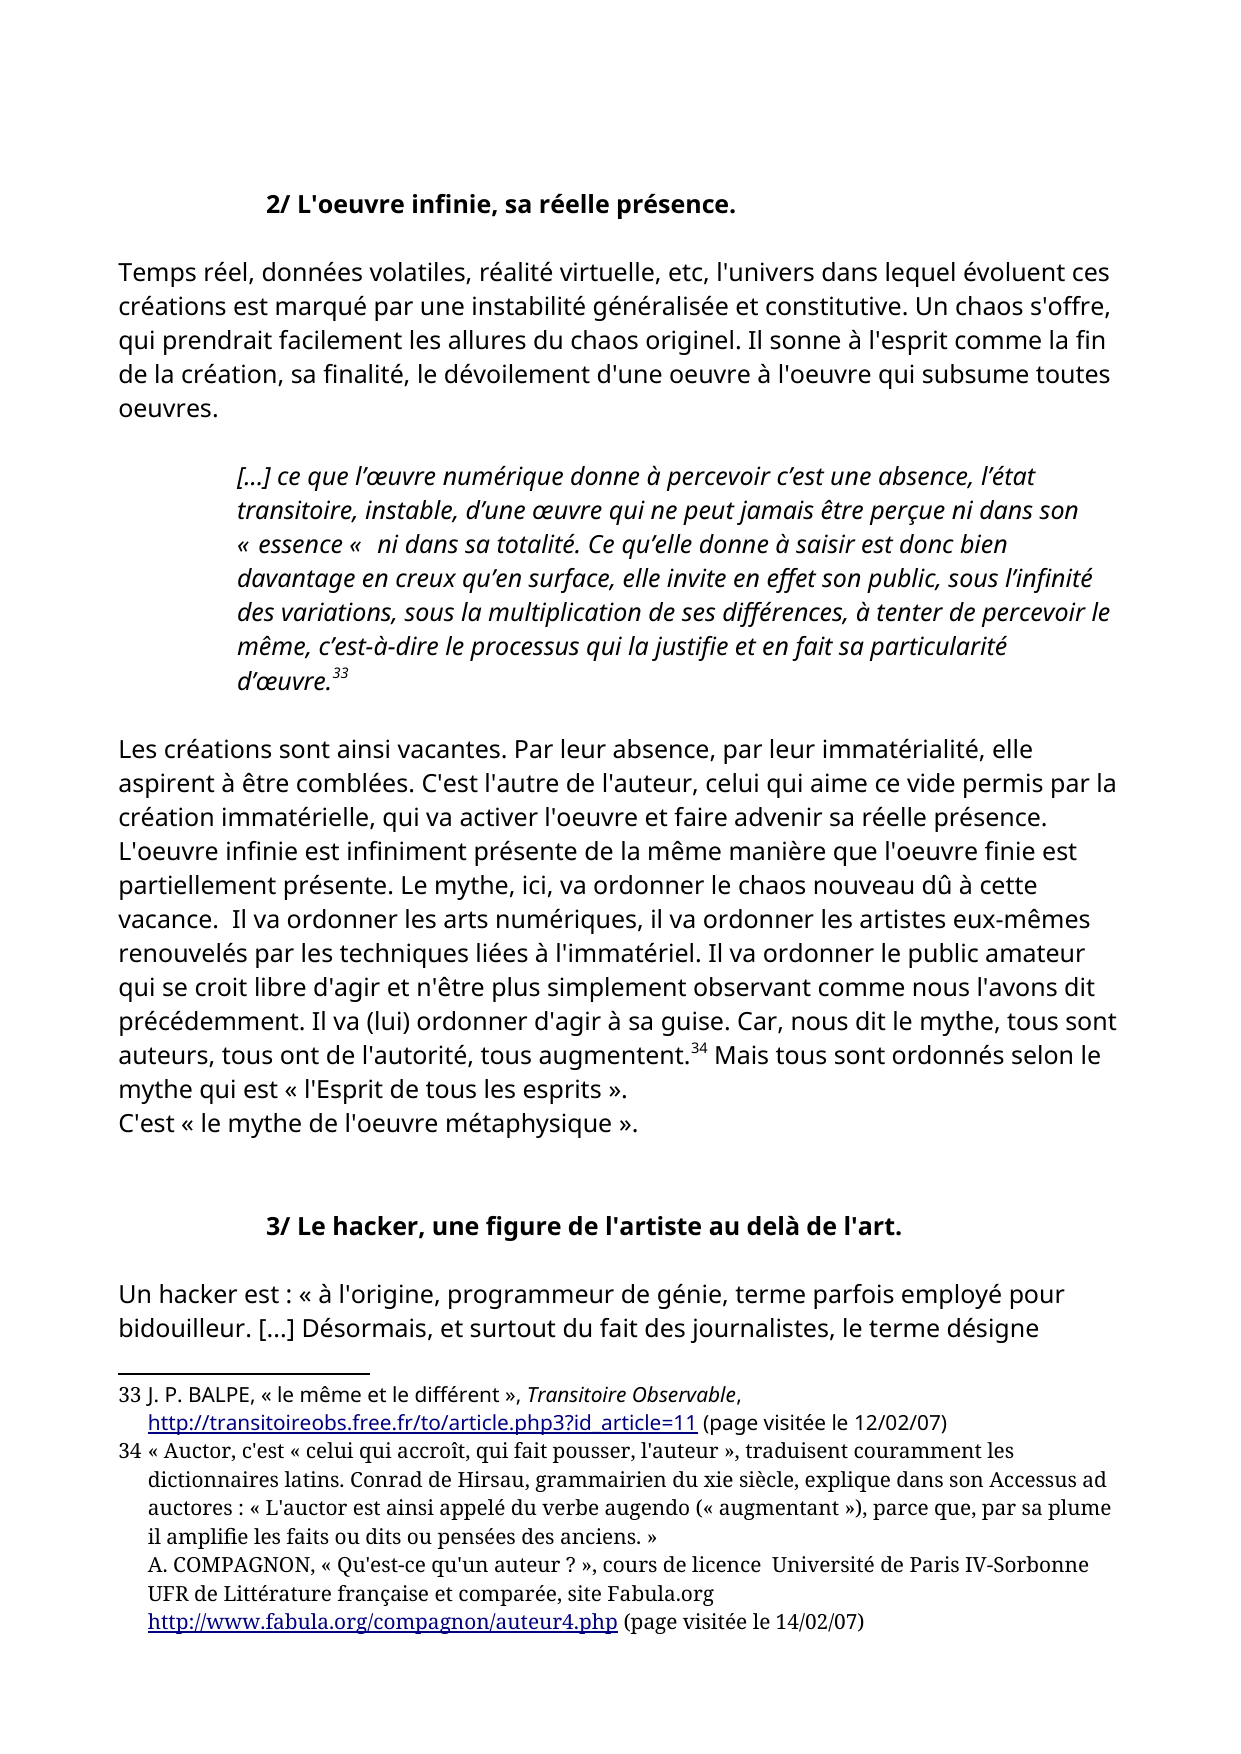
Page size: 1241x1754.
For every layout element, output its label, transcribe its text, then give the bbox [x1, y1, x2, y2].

text 2/ L'oeuvre infinie, sa réelle présence. [118, 186, 1122, 220]
text [...] ce que l’œuvre numérique donne à percevoir c’est une absence, l’état transitoire, instable, d’une œuvre qui ne peut jamais être perçue ni dans son « essence « ni dans sa totalité. Ce qu’elle donne à saisir est donc bien davantage en creux qu’en surface, elle invite en effet son public, sous l’infinité des variations, sous la multiplication de ses différences, à tenter de percevoir le même, c’est-à-dire le processus qui la justifie et en fait sa particularité d’œuvre. [237, 459, 1122, 697]
text « Auctor, c'est « celui qui accroît, qui fait pousser, l'auteur », traduisent couramment les dictionnaires latins. Conrad de Hirsau, grammairien du xie siècle, explique dans son Accessus ad auctores : « L'auctor est ainsi appelé du verbe augendo (« augmentant »), parce que, par sa plume il amplifie les faits ou dits ou pensées des anciens. » [118, 1437, 1122, 1550]
text Un hacker est : « à l'origine, programmeur de génie, terme parfois employé pour bidouilleur. [...] Désormais, et surtout du fait des journalistes, le terme désigne [118, 1276, 1122, 1344]
text C'est « le mythe de l'oeuvre métaphysique ». [118, 1106, 1122, 1140]
text A. COMPAGNON, « Qu'est-ce qu'un auteur ? », cours de licence Université de Paris IV-Sorbonne UFR de Littérature française et comparée, site Fabula.org http://www.fabula.org/compagnon/auteur4.php (page visitée le 14/02/07) [118, 1550, 1122, 1636]
text J. P. BALPE, « le même et le différent », Transitoire Observable, http://transitoireobs.free.fr/to/article.php3?id_article=11 (page visitée le 12/02/07) [118, 1380, 1122, 1437]
text Les créations sont ainsi vacantes. Par leur absence, par leur immatérialité, elle aspirent à être comblées. C'est l'autre de l'auteur, celui qui aime ce vide permis par la création immatérielle, qui va activer l'oeuvre et faire advenir sa réelle présence. L'oeuvre infinie est infiniment présente de la même manière que l'oeuvre finie est partiellement présente. Le mythe, ici, va ordonner le chaos nouveau dû à cette vacance. Il va ordonner les arts numériques, il va ordonner les artistes eux-mêmes renouvelés par les techniques liées à l'immatériel. Il va ordonner le public amateur qui se croit libre d'agir et n'être plus simplement observant comme nous l'avons dit précédemment. Il va (lui) ordonner d'agir à sa guise. Car, nous dit le mythe, tous sont auteurs, tous ont de l'autorité, tous augmentent. Mais tous sont ordonnés selon le mythe qui est « l'Esprit de tous les esprits ». [118, 731, 1122, 1106]
text 3/ Le hacker, une figure de l'artiste au delà de l'art. [118, 1208, 1122, 1242]
text Temps réel, données volatiles, réalité virtuelle, etc, l'univers dans lequel évoluent ces créations est marqué par une instabilité généralisée et constitutive. Un chaos s'offre, qui prendrait facilement les allures du chaos originel. Il sonne à l'esprit comme la fin de la création, sa finalité, le dévoilement d'une oeuvre à l'oeuvre qui subsume toutes oeuvres. [118, 254, 1122, 425]
